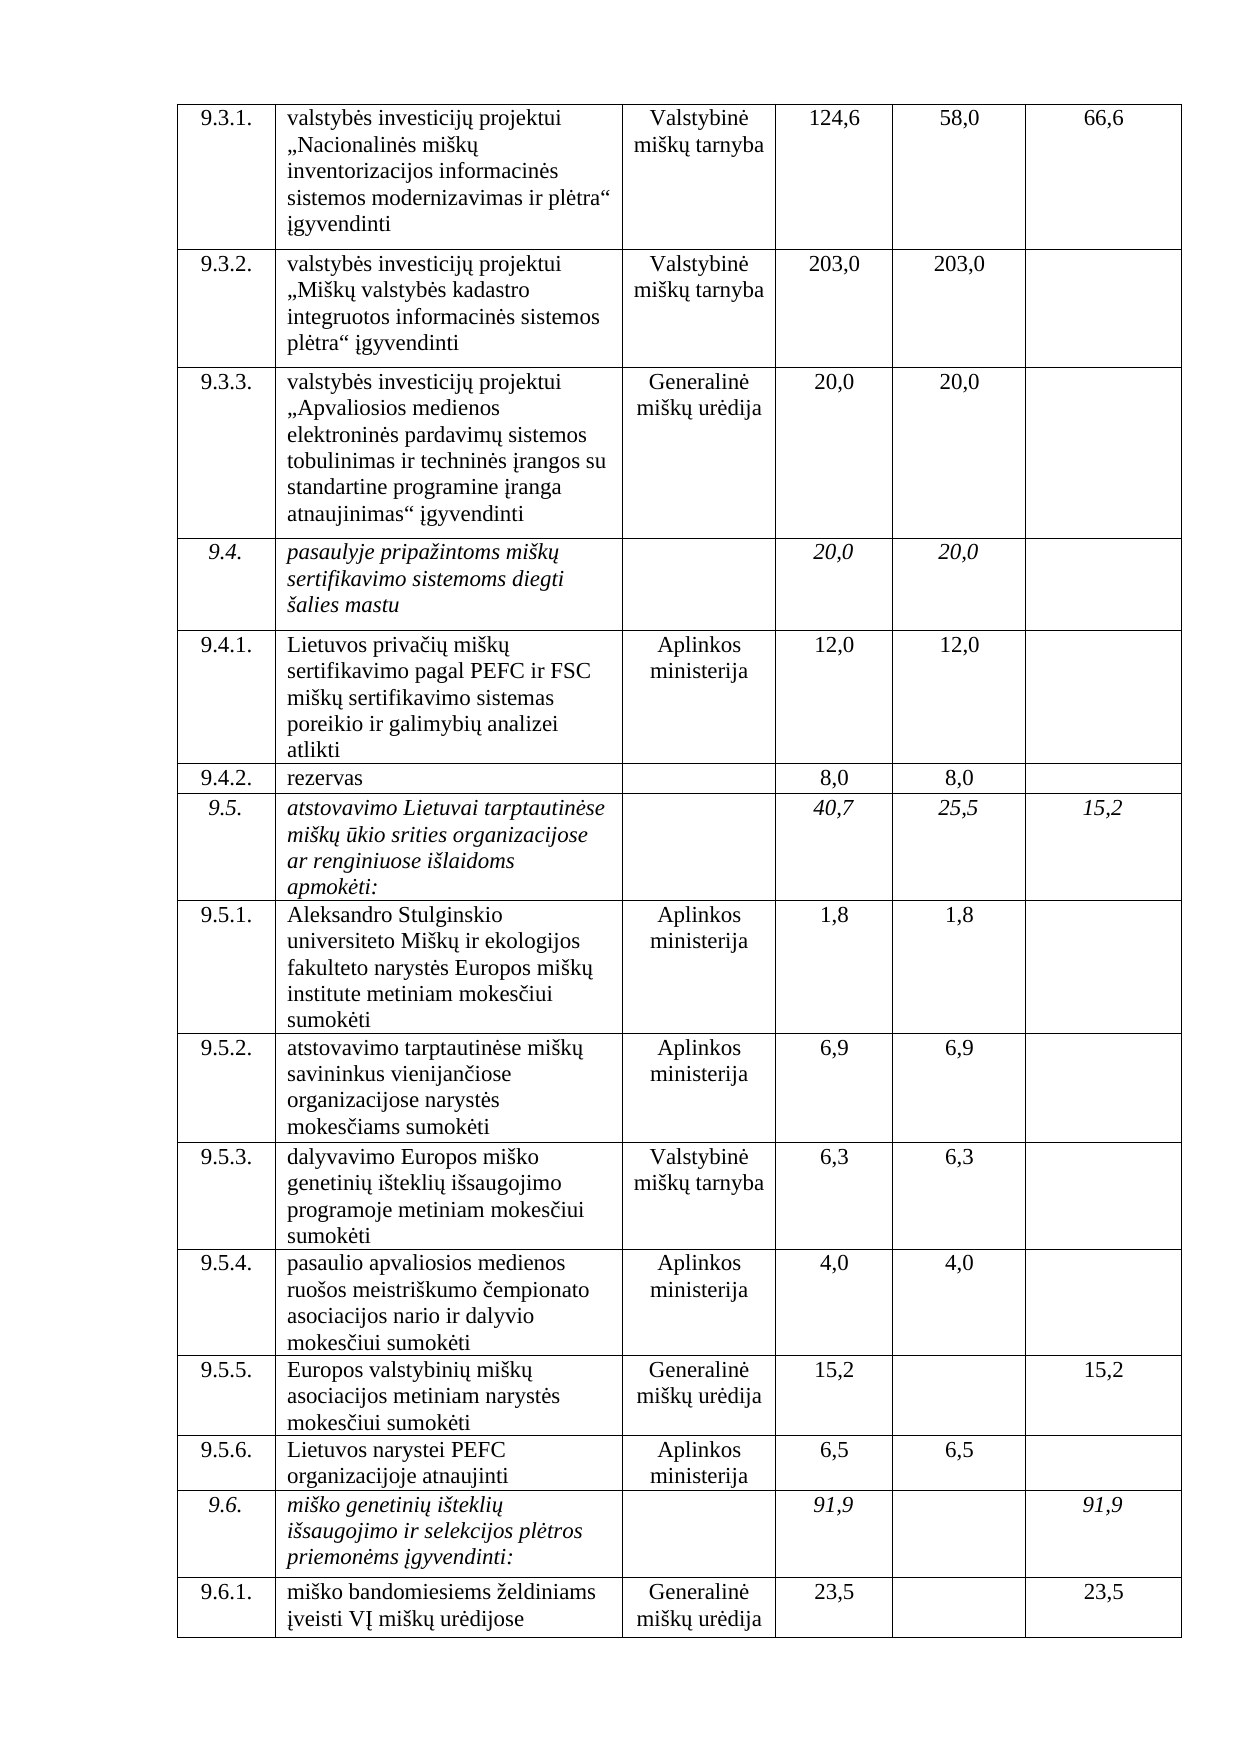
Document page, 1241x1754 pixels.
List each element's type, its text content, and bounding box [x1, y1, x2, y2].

table_cell [893, 1578, 1025, 1637]
table_cell atstovavimo Lietuvai tarptautinėse miškų ūkio srities organizacijose ar renginiuose išlaidoms apmokėti: [276, 794, 622, 900]
table_cell [1026, 1143, 1181, 1248]
table_cell [1026, 250, 1181, 367]
table_cell [1026, 368, 1181, 537]
table_cell atstovavimo tarptautinėse miškų savininkus vienijančiose organizacijose narystės mokesčiams sumokėti [276, 1034, 622, 1142]
table_cell 12,0 [776, 631, 892, 763]
table_cell 20,0 [776, 539, 892, 630]
table_cell Valstybinė miškų tarnyba [623, 105, 775, 249]
table_cell 9.5. [178, 794, 275, 900]
table_cell 20,0 [776, 368, 892, 537]
table_cell 40,7 [776, 794, 892, 900]
table_cell 9.4. [178, 539, 275, 630]
table_cell Lietuvos narystei PEFC organizacijoje atnaujinti [276, 1436, 622, 1490]
table_cell Valstybinė miškų tarnyba [623, 250, 775, 367]
table_cell Aplinkos ministerija [623, 631, 775, 763]
table_cell 203,0 [893, 250, 1025, 367]
table_cell 1,8 [776, 901, 892, 1033]
table_cell [893, 1491, 1025, 1577]
table_cell 23,5 [776, 1578, 892, 1637]
table_cell 4,0 [776, 1250, 892, 1355]
table_cell 91,9 [1026, 1491, 1181, 1577]
table_cell 6,3 [893, 1143, 1025, 1248]
table_cell Generalinė miškų urėdija [623, 1578, 775, 1637]
table_cell 203,0 [776, 250, 892, 367]
table_cell 9.6. [178, 1491, 275, 1577]
table_cell 9.5.4. [178, 1250, 275, 1355]
table_cell 6,3 [776, 1143, 892, 1248]
table_cell Generalinė miškų urėdija [623, 1356, 775, 1435]
table_cell [623, 539, 775, 630]
table_cell 15,2 [1026, 1356, 1181, 1435]
table_cell valstybės investicijų projektui „Nacionalinės miškų inventorizacijos informacinės sistemos modernizavimas ir plėtra“ įgyvendinti [276, 105, 622, 249]
table_cell 15,2 [1026, 794, 1181, 900]
table_cell Aleksandro Stulginskio universiteto Miškų ir ekologijos fakulteto narystės Europos miškų institute metiniam mokesčiui sumokėti [276, 901, 622, 1033]
table_cell 9.6.1. [178, 1578, 275, 1637]
table_cell [623, 764, 775, 793]
table_cell 6,5 [893, 1436, 1025, 1490]
table_cell pasaulio apvaliosios medienos ruošos meistriškumo čempionato asociacijos nario ir dalyvio mokesčiui sumokėti [276, 1250, 622, 1355]
table_cell pasaulyje pripažintoms miškų sertifikavimo sistemoms diegti šalies mastu [276, 539, 622, 630]
table_cell Aplinkos ministerija [623, 901, 775, 1033]
table_cell 4,0 [893, 1250, 1025, 1355]
table_cell 9.3.2. [178, 250, 275, 367]
table_cell 12,0 [893, 631, 1025, 763]
table_cell Aplinkos ministerija [623, 1436, 775, 1490]
table_cell 15,2 [776, 1356, 892, 1435]
table_cell [1026, 539, 1181, 630]
table_cell 6,9 [893, 1034, 1025, 1142]
table_cell [623, 1491, 775, 1577]
table_cell [623, 794, 775, 900]
table_cell Aplinkos ministerija [623, 1250, 775, 1355]
table_cell 9.5.5. [178, 1356, 275, 1435]
table_cell [1026, 901, 1181, 1033]
table_cell [893, 1356, 1025, 1435]
table_cell 9.5.1. [178, 901, 275, 1033]
table_cell miško bandomiesiems želdiniams įveisti VĮ miškų urėdijose [276, 1578, 622, 1637]
table_cell valstybės investicijų projektui „Miškų valstybės kadastro integruotos informacinės sistemos plėtra“ įgyvendinti [276, 250, 622, 367]
table_cell 9.5.6. [178, 1436, 275, 1490]
table_cell dalyvavimo Europos miško genetinių išteklių išsaugojimo programoje metiniam mokesčiui sumokėti [276, 1143, 622, 1248]
table_cell miško genetinių išteklių išsaugojimo ir selekcijos plėtros priemonėms įgyvendinti: [276, 1491, 622, 1577]
table_cell Generalinė miškų urėdija [623, 368, 775, 537]
table_cell 9.4.2. [178, 764, 275, 793]
table_cell [1026, 1250, 1181, 1355]
table_cell 9.4.1. [178, 631, 275, 763]
table_cell [1026, 764, 1181, 793]
table_cell 23,5 [1026, 1578, 1181, 1637]
table_cell 9.5.2. [178, 1034, 275, 1142]
table_cell 9.3.3. [178, 368, 275, 537]
table_cell 58,0 [893, 105, 1025, 249]
table_cell 8,0 [893, 764, 1025, 793]
table_cell 1,8 [893, 901, 1025, 1033]
table_cell 6,5 [776, 1436, 892, 1490]
table_cell 9.5.3. [178, 1143, 275, 1248]
table_cell 9.3.1. [178, 105, 275, 249]
table_cell 20,0 [893, 539, 1025, 630]
table_cell 91,9 [776, 1491, 892, 1577]
table_cell 6,9 [776, 1034, 892, 1142]
table_cell [1026, 631, 1181, 763]
table_cell [1026, 1436, 1181, 1490]
table_cell rezervas [276, 764, 622, 793]
table_cell valstybės investicijų projektui „Apvaliosios medienos elektroninės pardavimų sistemos tobulinimas ir techninės įrangos su standartine programine įranga atnaujinimas“ įgyvendinti [276, 368, 622, 537]
table_cell Europos valstybinių miškų asociacijos metiniam narystės mokesčiui sumokėti [276, 1356, 622, 1435]
table_cell 124,6 [776, 105, 892, 249]
table_cell [1026, 1034, 1181, 1142]
table_cell Aplinkos ministerija [623, 1034, 775, 1142]
table_cell 20,0 [893, 368, 1025, 537]
table_cell 25,5 [893, 794, 1025, 900]
table_cell 8,0 [776, 764, 892, 793]
table_cell Lietuvos privačių miškų sertifikavimo pagal PEFC ir FSC miškų sertifikavimo sistemas poreikio ir galimybių analizei atlikti [276, 631, 622, 763]
table_cell Valstybinė miškų tarnyba [623, 1143, 775, 1248]
table_cell 66,6 [1026, 105, 1181, 249]
